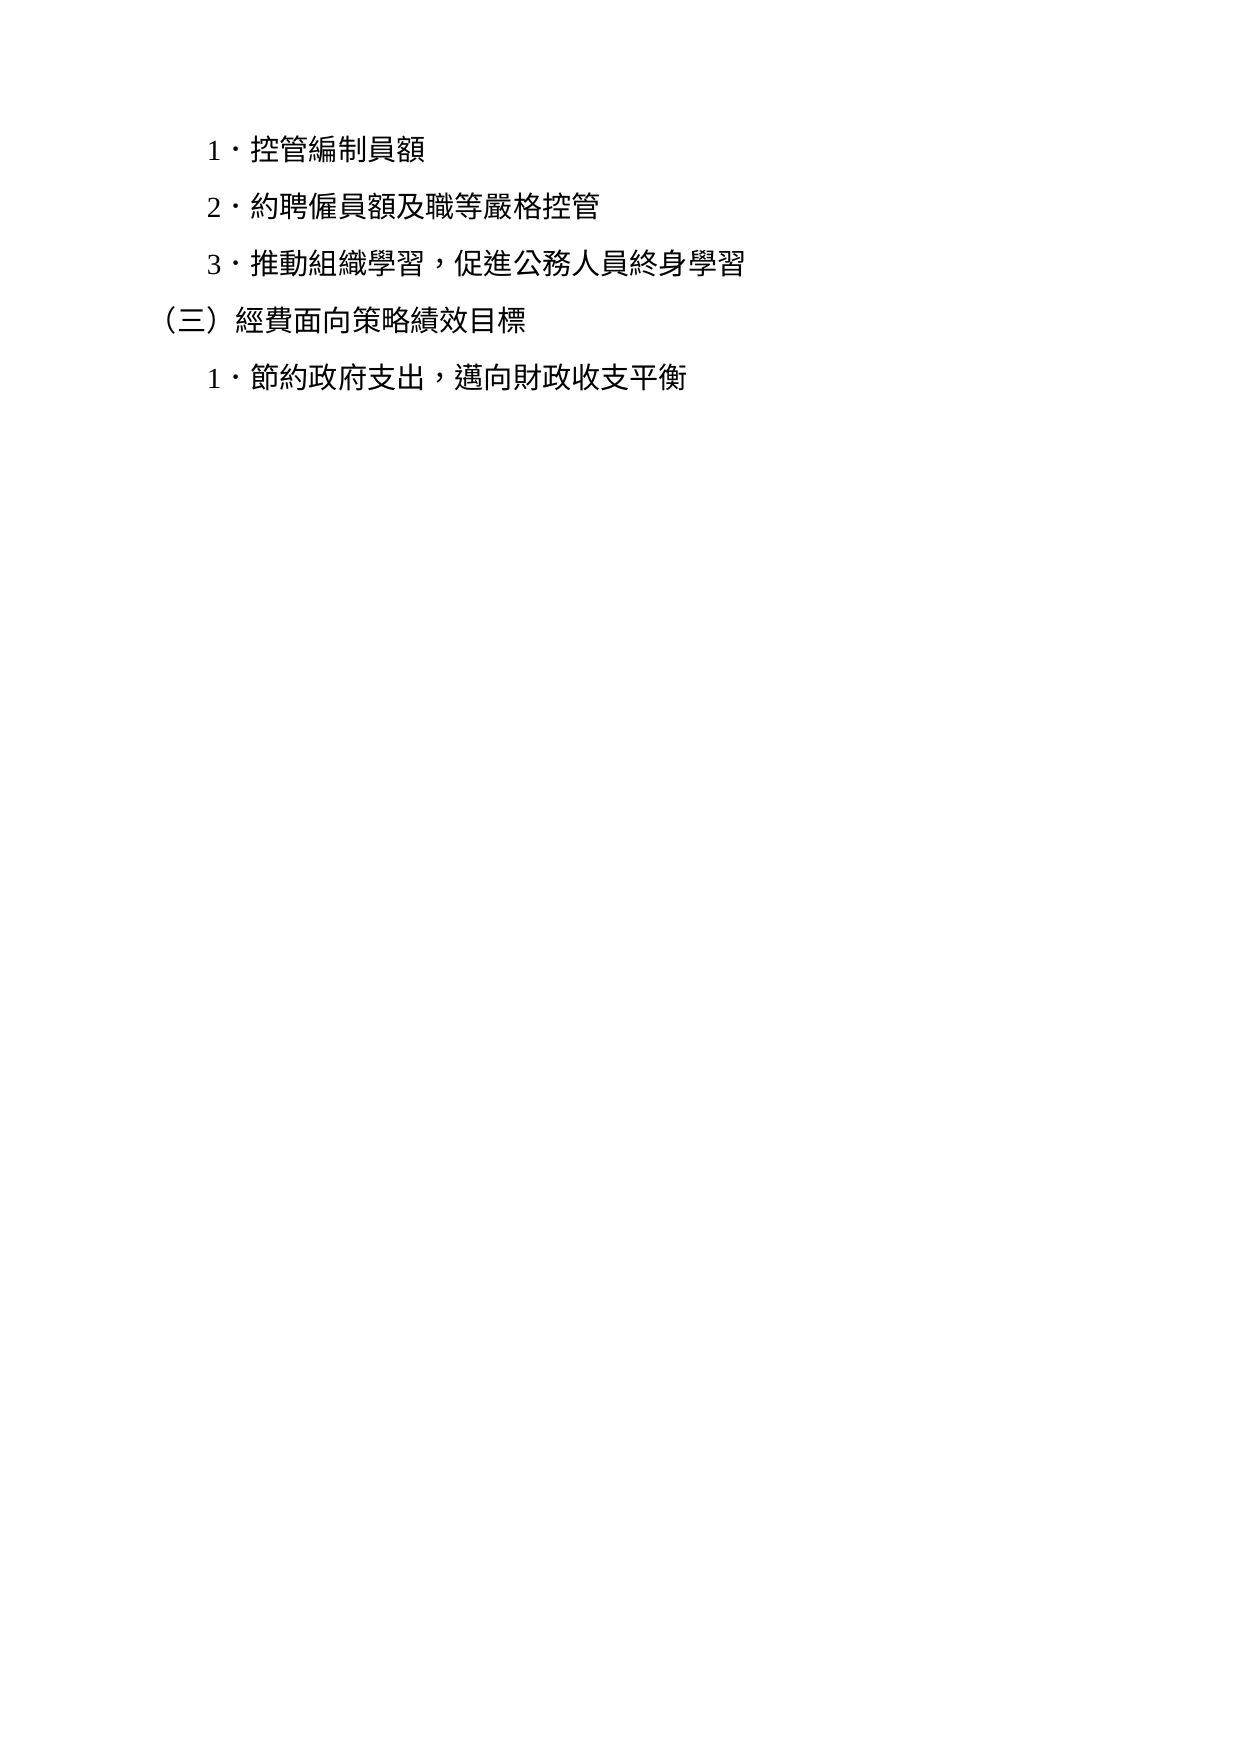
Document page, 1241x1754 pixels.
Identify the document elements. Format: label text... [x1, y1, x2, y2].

list 節約政府支出，邁向財政收支平衡 [207, 354, 1152, 397]
text （三）經費面向策略績效目標 [148, 298, 1152, 340]
list 控管編制員額 [207, 127, 1152, 169]
list 推動組織學習，促進公務人員終身學習 [207, 241, 1152, 283]
list 約聘僱員額及職等嚴格控管 [207, 184, 1152, 226]
